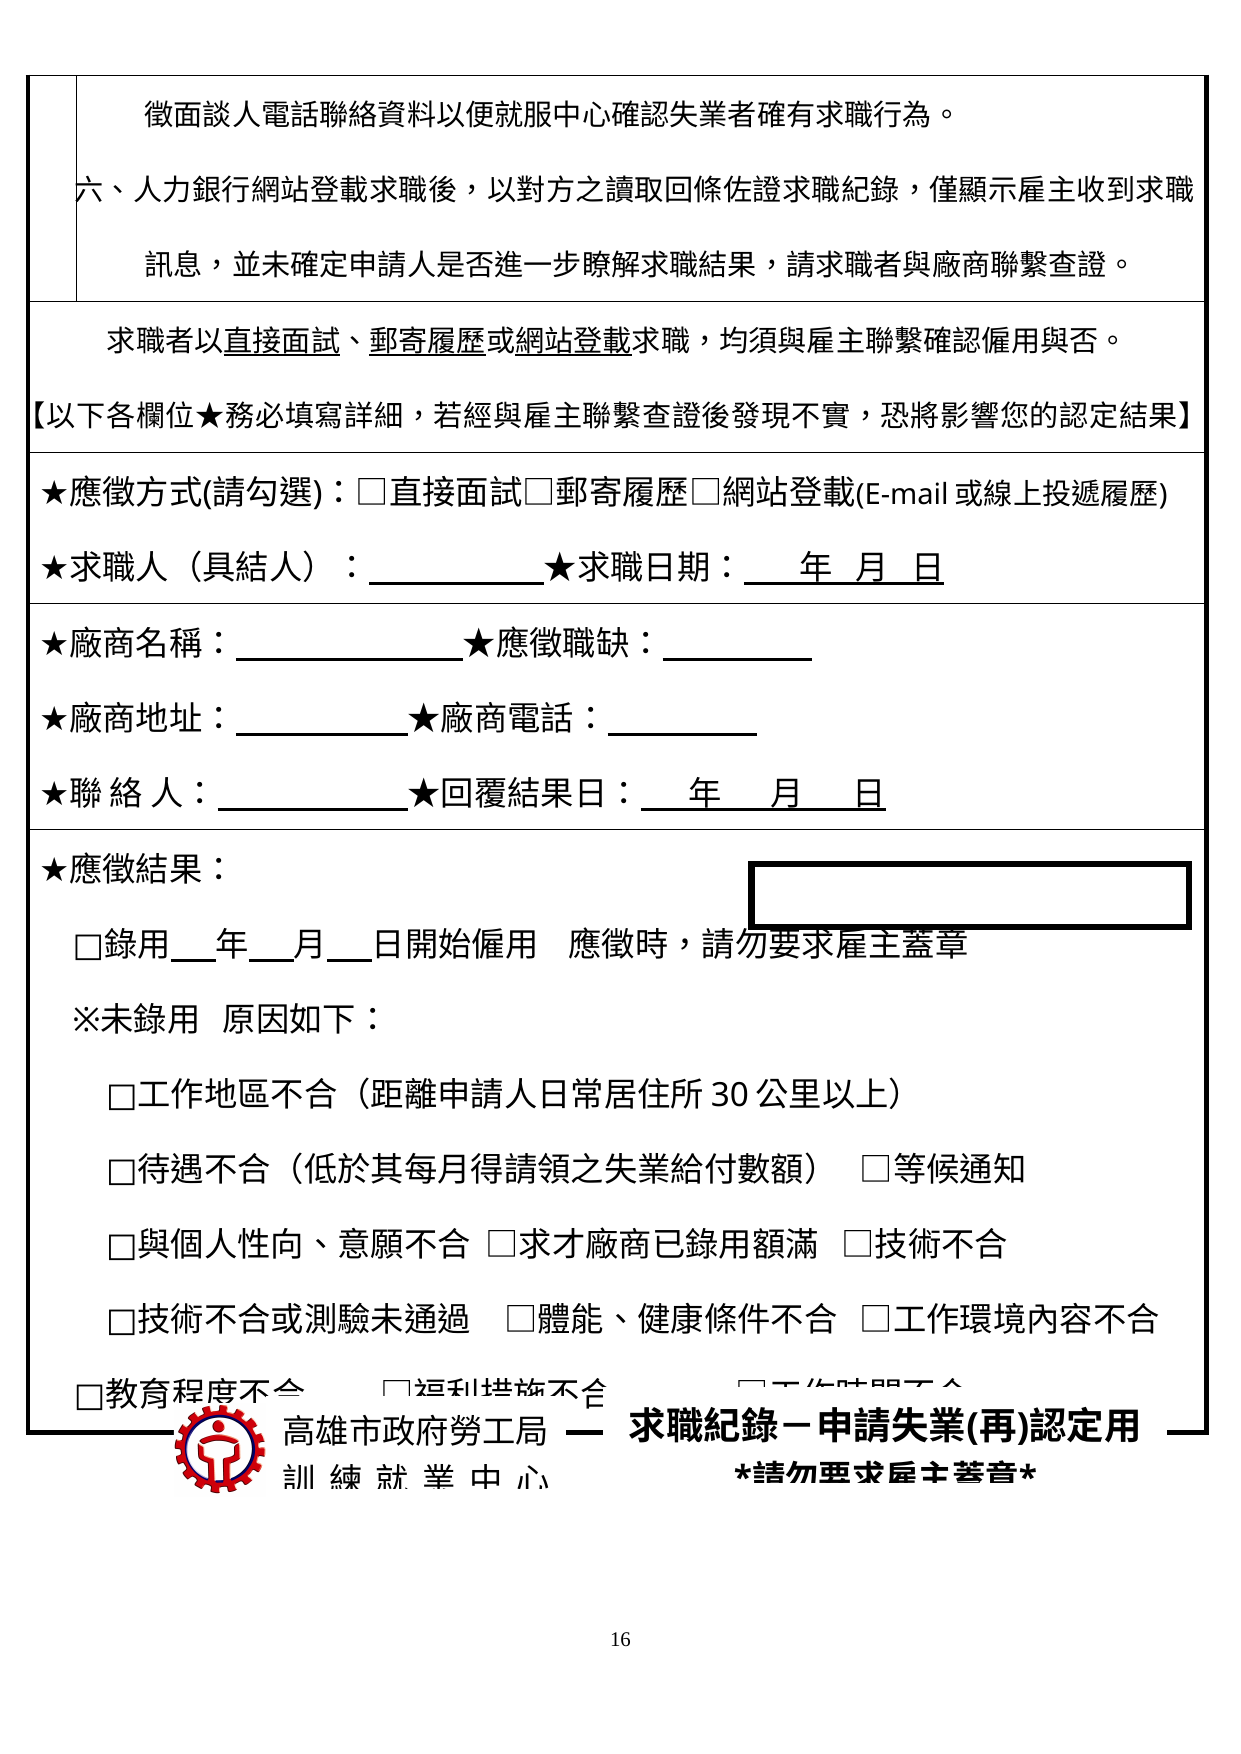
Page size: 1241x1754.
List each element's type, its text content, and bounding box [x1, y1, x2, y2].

text 訓練就業中心 [282, 1453, 549, 1488]
table_cell ★廠商名稱： ★應徵職缺： ★廠商地址： ★廠商電話： ★聯 絡 人： ★回覆結果日： 年 月 日 [30, 604, 1204, 829]
table_cell 求職者以直接面試、郵寄履歷或網站登載求職，均須與雇主聯繫確認僱用與否。 【以下各欄位★務必填寫詳細，若經與雇主聯繫查證後發現不實，恐將影響您的認定結果】 [30, 302, 1204, 452]
table_cell 徵面談人電話聯絡資料以便就服中心確認失業者確有求職行為。 六、人力銀行網站登載求職後，以對方之讀取回條佐證求職紀錄，僅顯示雇主收到求職 訊息，並未確定申請人是否進一步瞭解求職結果，請求職者與廠商聯繫查證。 [77, 76, 1204, 301]
table_cell [30, 76, 76, 301]
table_cell ★應徵結果： □錄用 年 月 日開始僱用 應徵時，請勿要求雇主蓋章 ※未錄用 原因如下： □工作地區不合（距離申請人日常居住所30公里以上） □待遇不合（低於其每月得請領之失業給付數額） □等候通知 □與個人性向、意願不合 □求才廠商已錄用額滿 □技術不合 □技術不合或測驗未通過 □體能、健康條件不合 □工作環境內容不合 □教育程度不合 □福利措施不合 □工作時間不合 [30, 830, 1204, 1430]
text 高雄市政府勞工局 [282, 1405, 549, 1453]
text 求職紀錄－申請失業(再)認定用 *請勿要求雇主蓋章* [620, 1396, 1151, 1482]
table_cell ★應徵方式(請勾選)：□直接面試□郵寄履歷□網站登載(E-mail或線上投遞履歷) ★求職人（具結人）： ★求職日期： 年 月 日 [30, 453, 1204, 603]
picture [173, 1403, 266, 1497]
